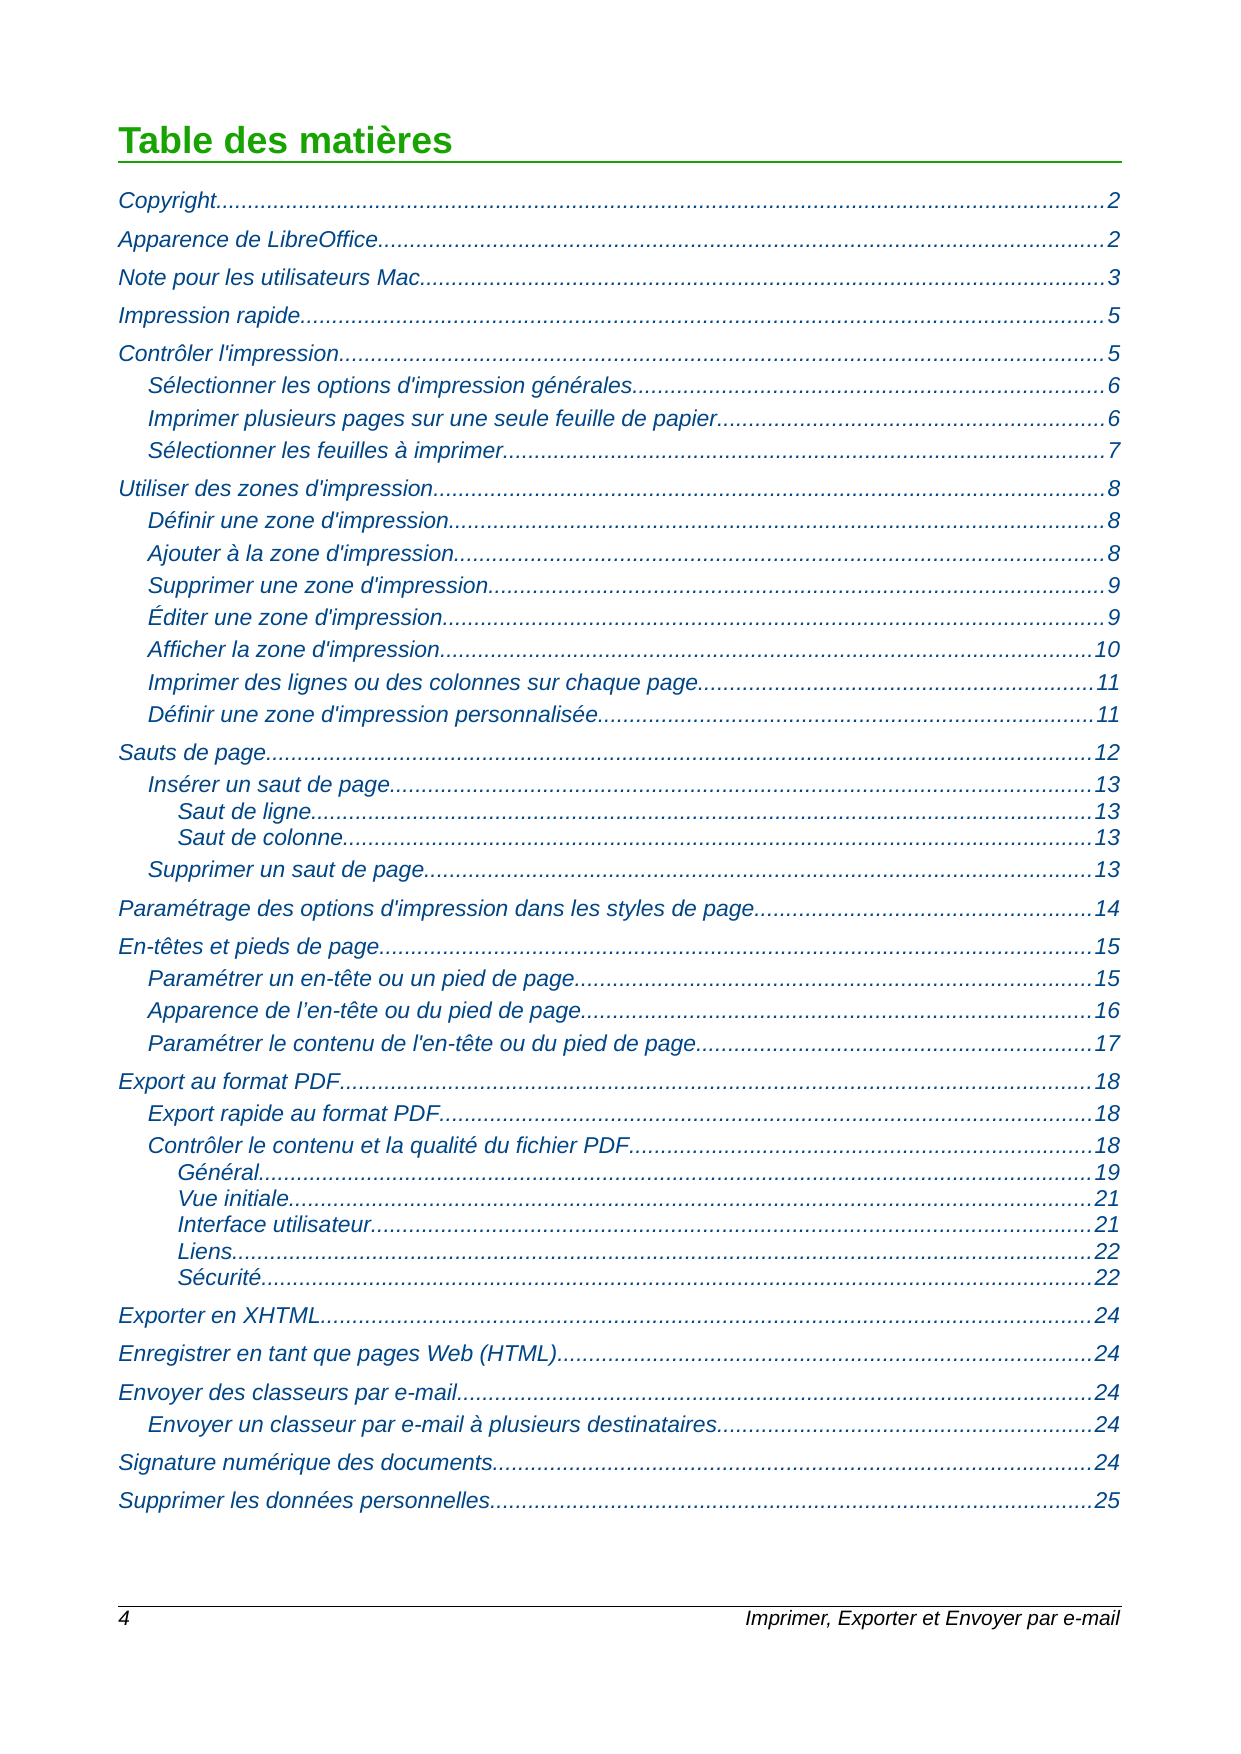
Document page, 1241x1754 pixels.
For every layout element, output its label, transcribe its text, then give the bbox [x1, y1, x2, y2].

text Éditer une zone d'impression 9 [148, 604, 1122, 631]
text Impression rapide 5 [118, 302, 1122, 328]
text Paramétrage des options d'impression dans les styles de page 14 [118, 894, 1122, 921]
text Envoyer un classeur par e-mail à plusieurs destinataires 24 [148, 1411, 1122, 1437]
text Paramétrer un en-tête ou un pied de page 15 [148, 965, 1122, 991]
text Signature numérique des documents 24 [118, 1449, 1122, 1475]
text Saut de colonne 13 [177, 824, 1122, 851]
text Définir une zone d'impression personnalisée 11 [148, 701, 1122, 727]
text Contrôler l'impression 5 [118, 340, 1122, 366]
text Exporter en XHTML 24 [118, 1302, 1122, 1328]
text Ajouter à la zone d'impression 8 [148, 539, 1122, 566]
text Liens 22 [177, 1238, 1122, 1264]
text Copyright 2 [118, 187, 1122, 214]
text Contrôler le contenu et la qualité du fichier PDF 18 [148, 1132, 1122, 1159]
text Sélectionner les options d'impression générales 6 [148, 372, 1122, 399]
text Note pour les utilisateurs Mac 3 [118, 264, 1122, 290]
text Envoyer des classeurs par e-mail 24 [118, 1378, 1122, 1405]
text Paramétrer le contenu de l'en-tête ou du pied de page 17 [148, 1029, 1122, 1056]
text Export rapide au format PDF 18 [148, 1100, 1122, 1126]
text Sécurité 22 [177, 1264, 1122, 1290]
text Enregistrer en tant que pages Web (HTML) 24 [118, 1340, 1122, 1367]
text Vue initiale 21 [177, 1185, 1122, 1211]
text Table des matières [118, 118, 1122, 161]
text Imprimer plusieurs pages sur une seule feuille de papier 6 [148, 404, 1122, 431]
text Export au format PDF 18 [118, 1068, 1122, 1094]
text Définir une zone d'impression 8 [148, 507, 1122, 534]
text Saut de ligne 13 [177, 798, 1122, 824]
text Supprimer un saut de page 13 [148, 856, 1122, 883]
text En-têtes et pieds de page 15 [118, 933, 1122, 959]
text Utiliser des zones d'impression 8 [118, 475, 1122, 501]
text Supprimer une zone d'impression 9 [148, 572, 1122, 598]
text Interface utilisateur 21 [177, 1211, 1122, 1238]
text Sélectionner les feuilles à imprimer 7 [148, 437, 1122, 463]
text Sauts de page 12 [118, 739, 1122, 766]
text Apparence de LibreOffice 2 [118, 226, 1122, 252]
text Insérer un saut de page 13 [148, 771, 1122, 798]
text Supprimer les données personnelles 25 [118, 1487, 1122, 1513]
text Général 19 [177, 1159, 1122, 1185]
text Apparence de l’en-tête ou du pied de page 16 [148, 997, 1122, 1024]
text Afficher la zone d'impression 10 [148, 636, 1122, 663]
text Imprimer des lignes ou des colonnes sur chaque page 11 [148, 669, 1122, 695]
